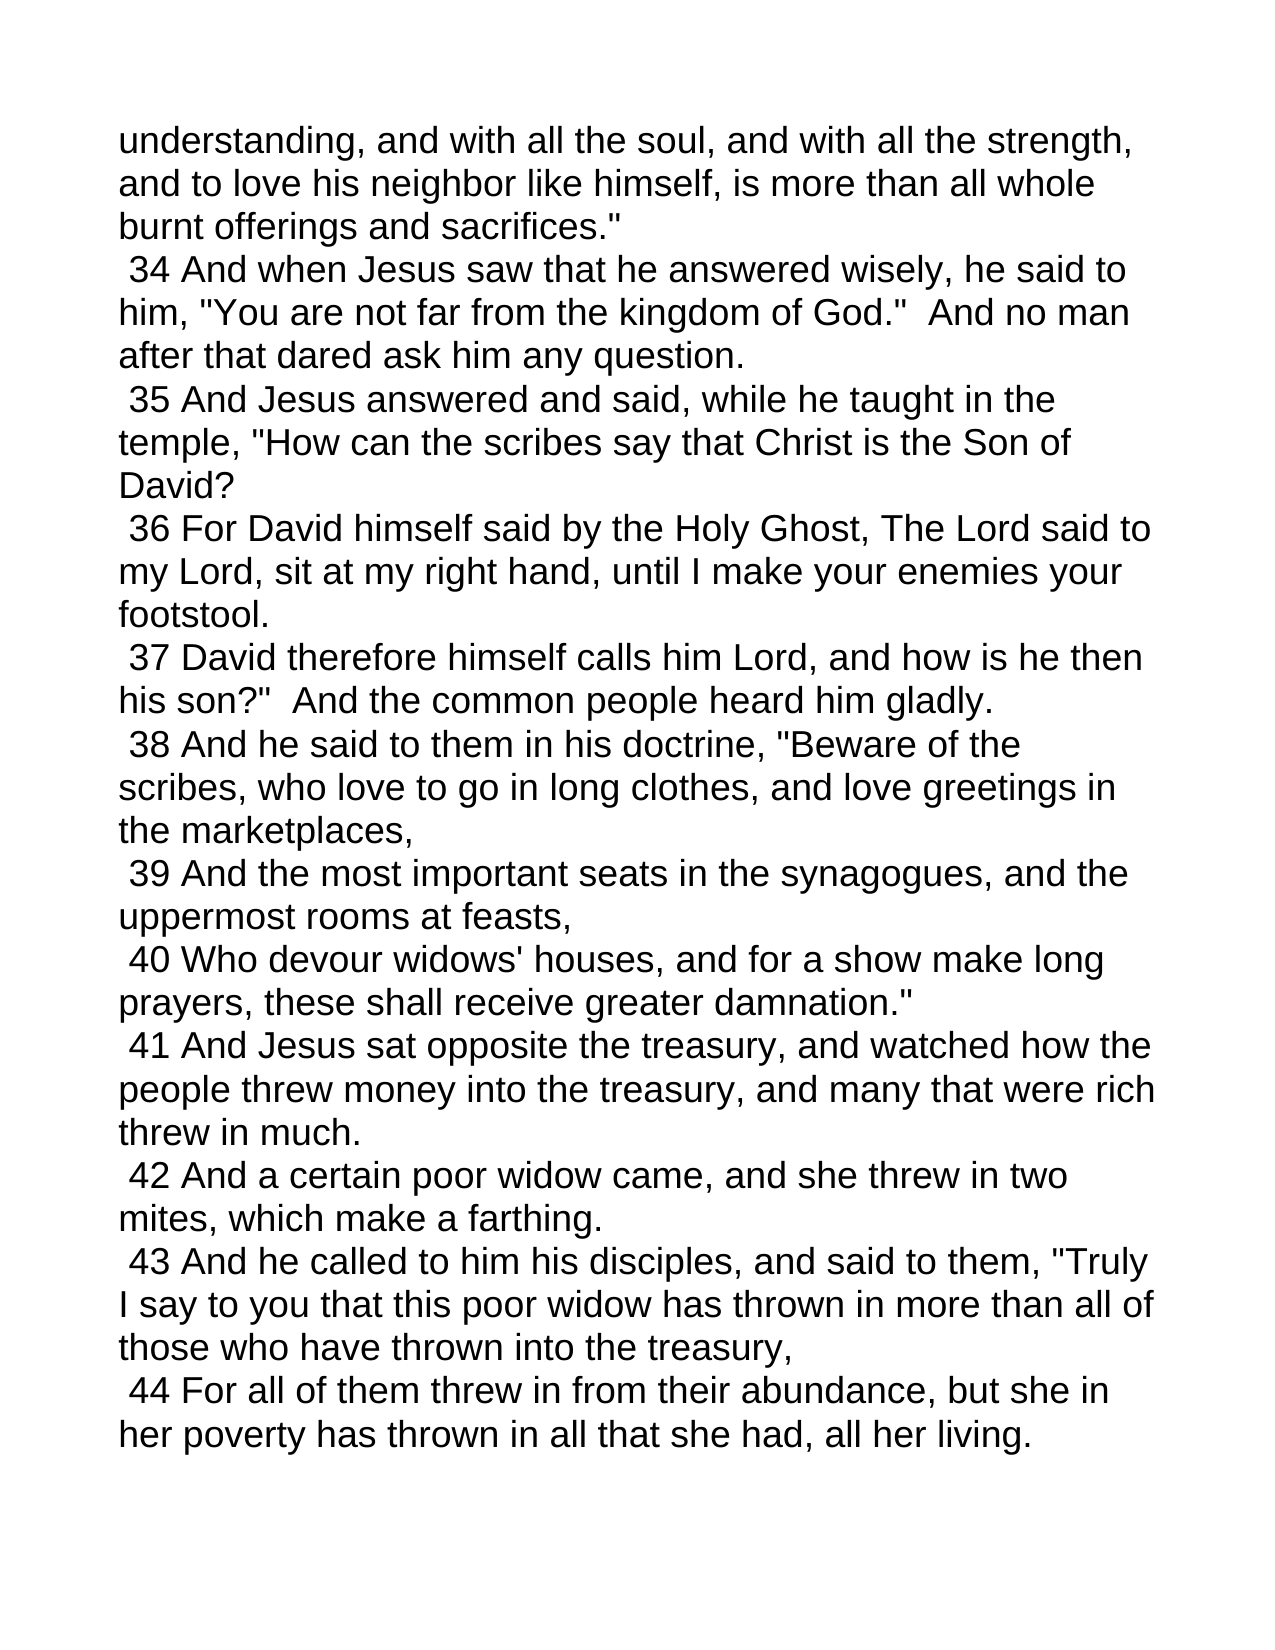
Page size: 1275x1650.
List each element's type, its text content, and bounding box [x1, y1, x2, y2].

text 43 And he called to him his disciples, and said to them, "Truly I say to you that this poor widow has thrown in more than all of those who have thrown into the treasury, [118, 1239, 1157, 1369]
text 37 David therefore himself calls him Lord, and how is he then his son?" And the common people heard him gladly. [118, 636, 1157, 722]
text 40 Who devour widows' houses, and for a show make long prayers, these shall receive greater damnation." [118, 937, 1157, 1024]
text 38 And he said to them in his doctrine, "Beware of the scribes, who love to go in long clothes, and love greetings in the marketplaces, [118, 722, 1157, 851]
text understanding, and with all the soul, and with all the strength, and to love his neighbor like himself, is more than all whole burnt offerings and sacrifices." [118, 118, 1157, 247]
text 35 And Jesus answered and said, while he taught in the temple, "How can the scribes say that Christ is the Son of David? [118, 377, 1157, 506]
text 44 For all of them threw in from their abundance, but she in her poverty has thrown in all that she had, all her living. [118, 1369, 1157, 1455]
text 41 And Jesus sat opposite the treasury, and watched how the people threw money into the treasury, and many that were rich threw in much. [118, 1024, 1157, 1153]
text 36 For David himself said by the Holy Ghost, The Lord said to my Lord, sit at my right hand, until I make your enemies your footstool. [118, 506, 1157, 636]
text 39 And the most important seats in the synagogues, and the uppermost rooms at feasts, [118, 851, 1157, 937]
text 34 And when Jesus saw that he answered wisely, he said to him, "You are not far from the kingdom of God." And no man after that dared ask him any question. [118, 247, 1157, 377]
text 42 And a certain poor widow came, and she threw in two mites, which make a farthing. [118, 1153, 1157, 1239]
